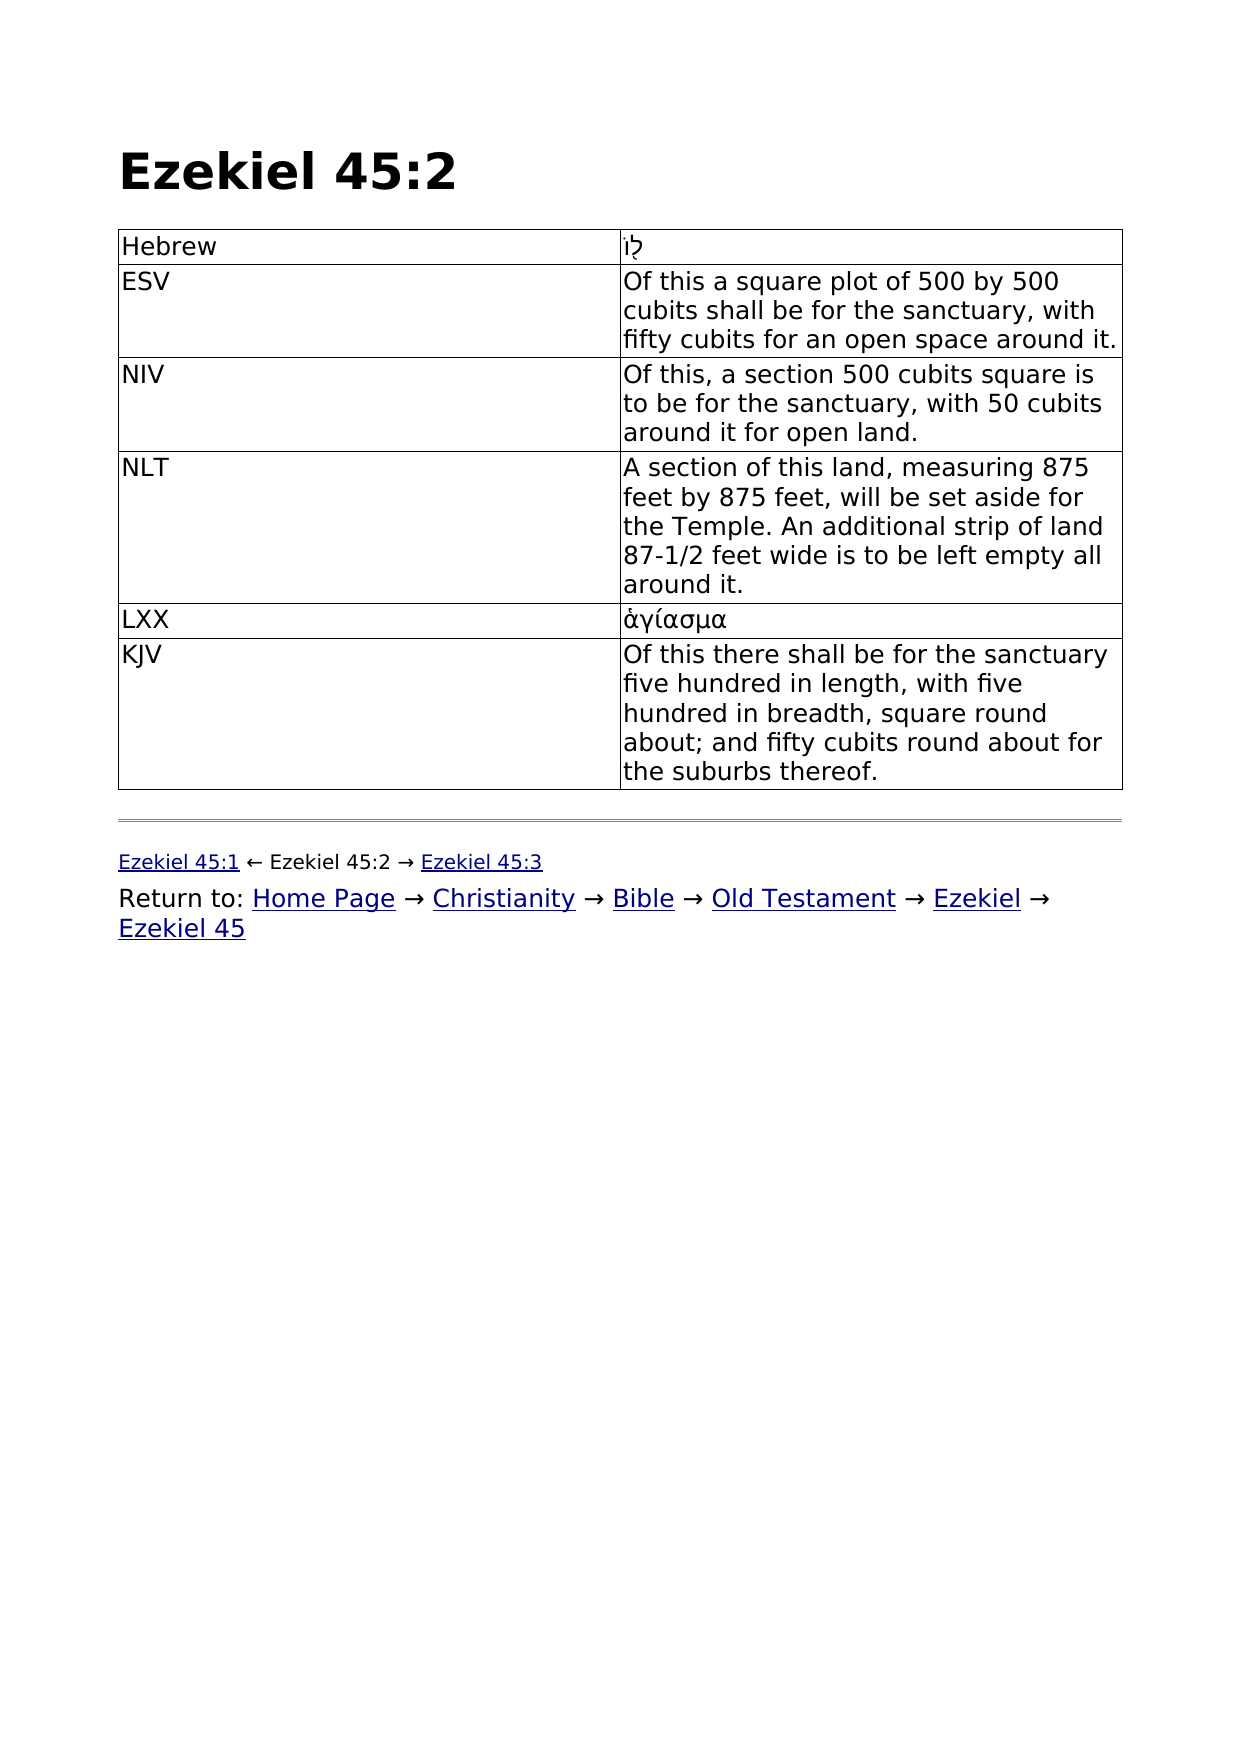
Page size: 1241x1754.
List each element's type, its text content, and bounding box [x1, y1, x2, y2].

table_cell LXX [119, 604, 620, 637]
text Return to: Home Page → Christianity → Bible → Old Testament → Ezekiel → Ezekiel 45 [118, 884, 1122, 943]
table_cell NIV [119, 358, 620, 451]
table_header Hebrew [119, 230, 620, 264]
table_header ל֖וֹ [621, 230, 1122, 264]
text Ezekiel 45:1 ← Ezekiel 45:2 → Ezekiel 45:3 [118, 851, 1122, 884]
table_cell ESV [119, 265, 620, 357]
table_cell ἁγίασμα [621, 604, 1122, 637]
table_cell NLT [119, 452, 620, 602]
table_cell KJV [119, 639, 620, 789]
subtitle Ezekiel 45:2 [118, 143, 1122, 201]
table_cell A section of this land, measuring 875 feet by 875 feet, will be set aside for the Temple. An additional strip of land 87-1/2 feet wide is to be left empty all around it. [621, 452, 1122, 602]
table_cell Of this a square plot of 500 by 500 cubits shall be for the sanctuary, with fifty cubits for an open space around it. [621, 265, 1122, 357]
table_cell Of this there shall be for the sanctuary five hundred in length, with five hundred in breadth, square round about; and fifty cubits round about for the suburbs thereof. [621, 639, 1122, 789]
table_cell Of this, a section 500 cubits square is to be for the sanctuary, with 50 cubits around it for open land. [621, 358, 1122, 451]
